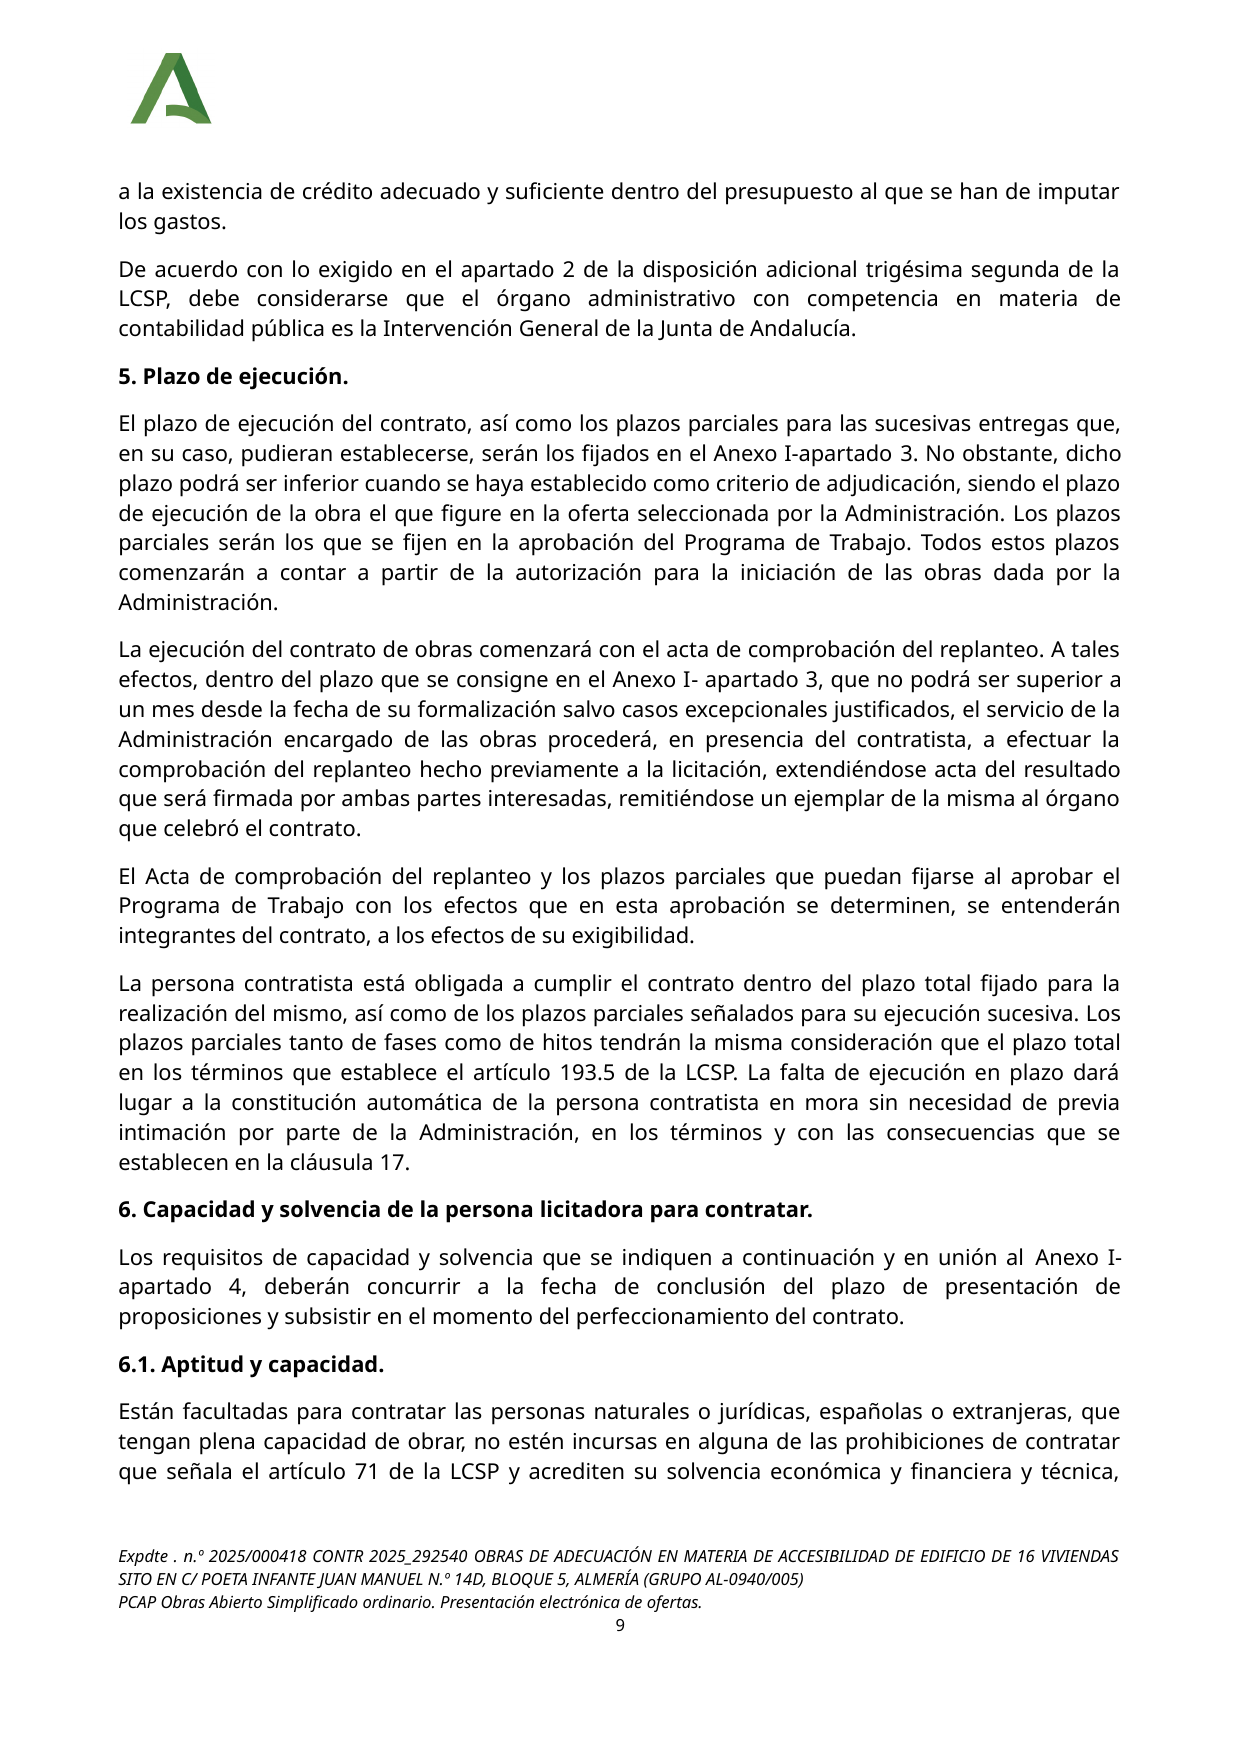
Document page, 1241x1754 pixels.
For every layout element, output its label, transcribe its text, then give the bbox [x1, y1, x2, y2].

subtitle 5. Plazo de ejecución. [118, 361, 1122, 391]
text Están facultadas para contratar las personas naturales o jurídicas, españolas o extranjeras, que tengan plena capacidad de obrar, no estén incursas en alguna de las prohibiciones de contratar que señala el artículo 71 de la LCSP y acrediten su solvencia económica y financiera y técnica, [118, 1396, 1122, 1486]
text La ejecución del contrato de obras comenzará con el acta de comprobación del replanteo. A tales efectos, dentro del plazo que se consigne en el Anexo I- apartado 3, que no podrá ser superior a un mes desde la fecha de su formalización salvo casos excepcionales justificados, el servicio de la Administración encargado de las obras procederá, en presencia del contratista, a efectuar la comprobación del replanteo hecho previamente a la licitación, extendiéndose acta del resultado que será firmada por ambas partes interesadas, remitiéndose un ejemplar de la misma al órgano que celebró el contrato. [118, 634, 1122, 843]
subtitle 6. Capacidad y solvencia de la persona licitadora para contratar. [118, 1194, 1122, 1224]
text La persona contratista está obligada a cumplir el contrato dentro del plazo total fijado para la realización del mismo, así como de los plazos parciales señalados para su ejecución sucesiva. Los plazos parciales tanto de fases como de hitos tendrán la misma consideración que el plazo total en los términos que establece el artículo 193.5 de la LCSP. La falta de ejecución en plazo dará lugar a la constitución automática de la persona contratista en mora sin necesidad de previa intimación por parte de la Administración, en los términos y con las consecuencias que se establecen en la cláusula 17. [118, 968, 1122, 1176]
subtitle 6.1. Aptitud y capacidad. [118, 1349, 1122, 1378]
text De acuerdo con lo exigido en el apartado 2 de la disposición adicional trigésima segunda de la LCSP, debe considerarse que el órgano administrativo con competencia en materia de contabilidad pública es la Intervención General de la Junta de Andalucía. [118, 254, 1122, 343]
text a la existencia de crédito adecuado y suficiente dentro del presupuesto al que se han de imputar los gastos. [118, 176, 1122, 236]
picture [127, 48, 216, 128]
text Los requisitos de capacidad y solvencia que se indiquen a continuación y en unión al Anexo I-apartado 4, deberán concurrir a la fecha de conclusión del plazo de presentación de proposiciones y subsistir en el momento del perfeccionamiento del contrato. [118, 1242, 1122, 1331]
text El plazo de ejecución del contrato, así como los plazos parciales para las sucesivas entregas que, en su caso, pudieran establecerse, serán los fijados en el Anexo I-apartado 3. No obstante, dicho plazo podrá ser inferior cuando se haya establecido como criterio de adjudicación, siendo el plazo de ejecución de la obra el que figure en la oferta seleccionada por la Administración. Los plazos parciales serán los que se fijen en la aprobación del Programa de Trabajo. Todos estos plazos comenzarán a contar a partir de la autorización para la iniciación de las obras dada por la Administración. [118, 408, 1122, 617]
text El Acta de comprobación del replanteo y los plazos parciales que puedan fijarse al aprobar el Programa de Trabajo con los efectos que en esta aprobación se determinen, se entenderán integrantes del contrato, a los efectos de su exigibilidad. [118, 861, 1122, 950]
